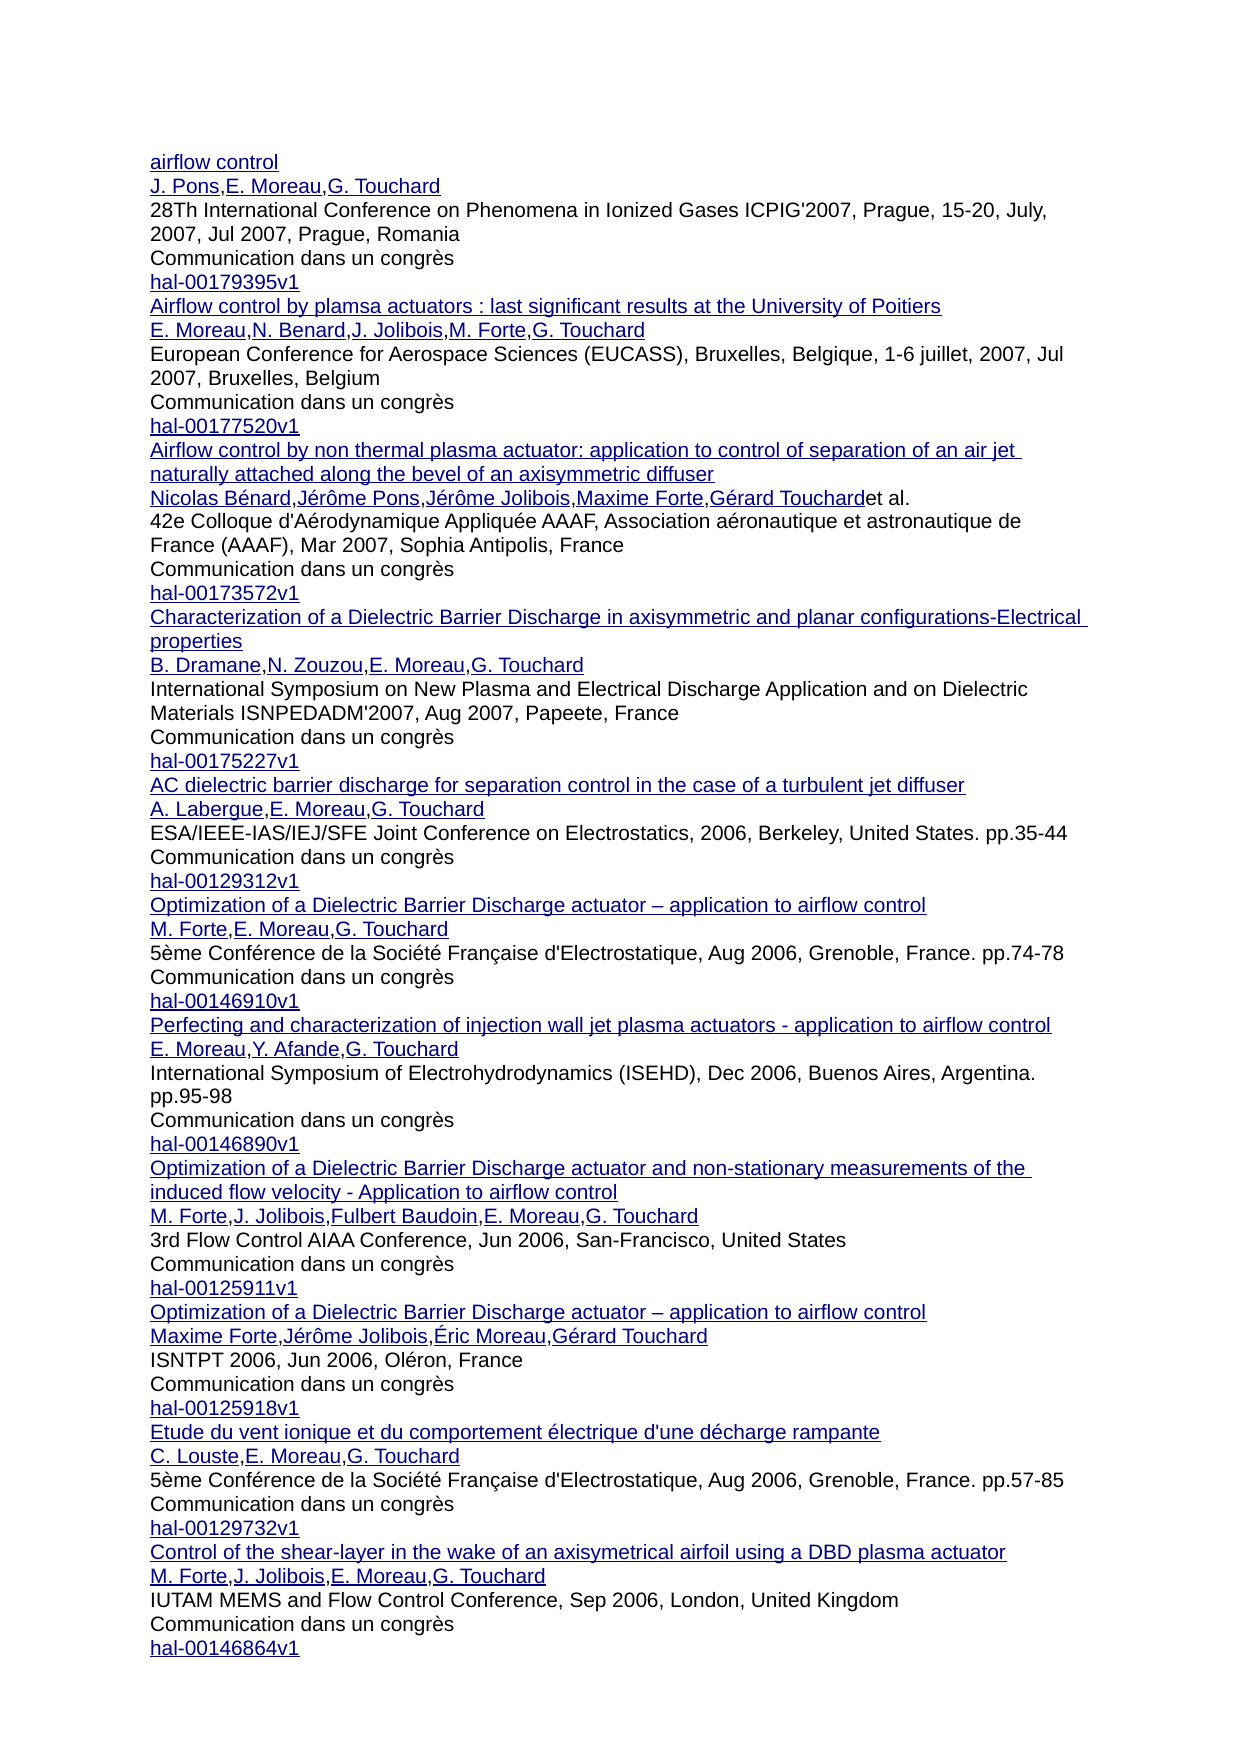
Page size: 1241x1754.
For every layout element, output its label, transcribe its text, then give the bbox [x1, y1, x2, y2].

table_cell Control of the shear-layer in the wake of an axisymetrical airfoil using a DBD plasma actuator M. Forte,J. Jolibois,E. Moreau,G. Touchard IUTAM MEMS and Flow Control Conference, Sep 2006, London, United Kingdom Communication dans un congrès hal-00146864v1 [150, 1540, 1090, 1659]
table_cell Airflow control by plamsa actuators : last significant results at the University of Poitiers E. Moreau,N. Benard,J. Jolibois,M. Forte,G. Touchard European Conference for Aerospace Sciences (EUCASS), Bruxelles, Belgique, 1-6 juillet, 2007, Jul 2007, Bruxelles, Belgium Communication dans un congrès hal-00177520v1 [150, 294, 1090, 437]
table_cell Perfecting and characterization of injection wall jet plasma actuators - application to airflow control E. Moreau,Y. Afande,G. Touchard International Symposium of Electrohydrodynamics (ISEHD), Dec 2006, Buenos Aires, Argentina. pp.95-98 Communication dans un congrès hal-00146890v1 [150, 1013, 1090, 1156]
table_cell Characterization of a Dielectric Barrier Discharge in axisymmetric and planar configurations-Electrical properties B. Dramane,N. Zouzou,E. Moreau,G. Touchard International Symposium on New Plasma and Electrical Discharge Application and on Dielectric Materials ISNPEDADM'2007, Aug 2007, Papeete, France Communication dans un congrès hal-00175227v1 [150, 605, 1090, 773]
table_cell airflow control J. Pons,E. Moreau,G. Touchard 28Th International Conference on Phenomena in Ionized Gases ICPIG'2007, Prague, 15-20, July, 2007, Jul 2007, Prague, Romania Communication dans un congrès hal-00179395v1 [150, 150, 1090, 294]
table_cell Optimization of a Dielectric Barrier Discharge actuator – application to airflow control M. Forte,E. Moreau,G. Touchard 5ème Conférence de la Société Française d'Electrostatique, Aug 2006, Grenoble, France. pp.74-78 Communication dans un congrès hal-00146910v1 [150, 893, 1090, 1012]
table_cell Airflow control by non thermal plasma actuator: application to control of separation of an air jet naturally attached along the bevel of an axisymmetric diffuser Nicolas Bénard,Jérôme Pons,Jérôme Jolibois,Maxime Forte,Gérard Touchardet al. 42e Colloque d'Aérodynamique Appliquée AAAF, Association aéronautique et astronautique de France (AAAF), Mar 2007, Sophia Antipolis, France Communication dans un congrès hal-00173572v1 [150, 438, 1090, 605]
table_cell Optimization of a Dielectric Barrier Discharge actuator and non-stationary measurements of the induced flow velocity - Application to airflow control M. Forte,J. Jolibois,Fulbert Baudoin,E. Moreau,G. Touchard 3rd Flow Control AIAA Conference, Jun 2006, San-Francisco, United States Communication dans un congrès hal-00125911v1 [150, 1156, 1090, 1300]
table_cell AC dielectric barrier discharge for separation control in the case of a turbulent jet diffuser A. Labergue,E. Moreau,G. Touchard ESA/IEEE-IAS/IEJ/SFE Joint Conference on Electrostatics, 2006, Berkeley, United States. pp.35-44 Communication dans un congrès hal-00129312v1 [150, 773, 1090, 893]
table_cell Optimization of a Dielectric Barrier Discharge actuator – application to airflow control Maxime Forte,Jérôme Jolibois,Éric Moreau,Gérard Touchard ISNTPT 2006, Jun 2006, Oléron, France Communication dans un congrès hal-00125918v1 [150, 1300, 1090, 1420]
table_cell Etude du vent ionique et du comportement électrique d'une décharge rampante C. Louste,E. Moreau,G. Touchard 5ème Conférence de la Société Française d'Electrostatique, Aug 2006, Grenoble, France. pp.57-85 Communication dans un congrès hal-00129732v1 [150, 1420, 1090, 1539]
